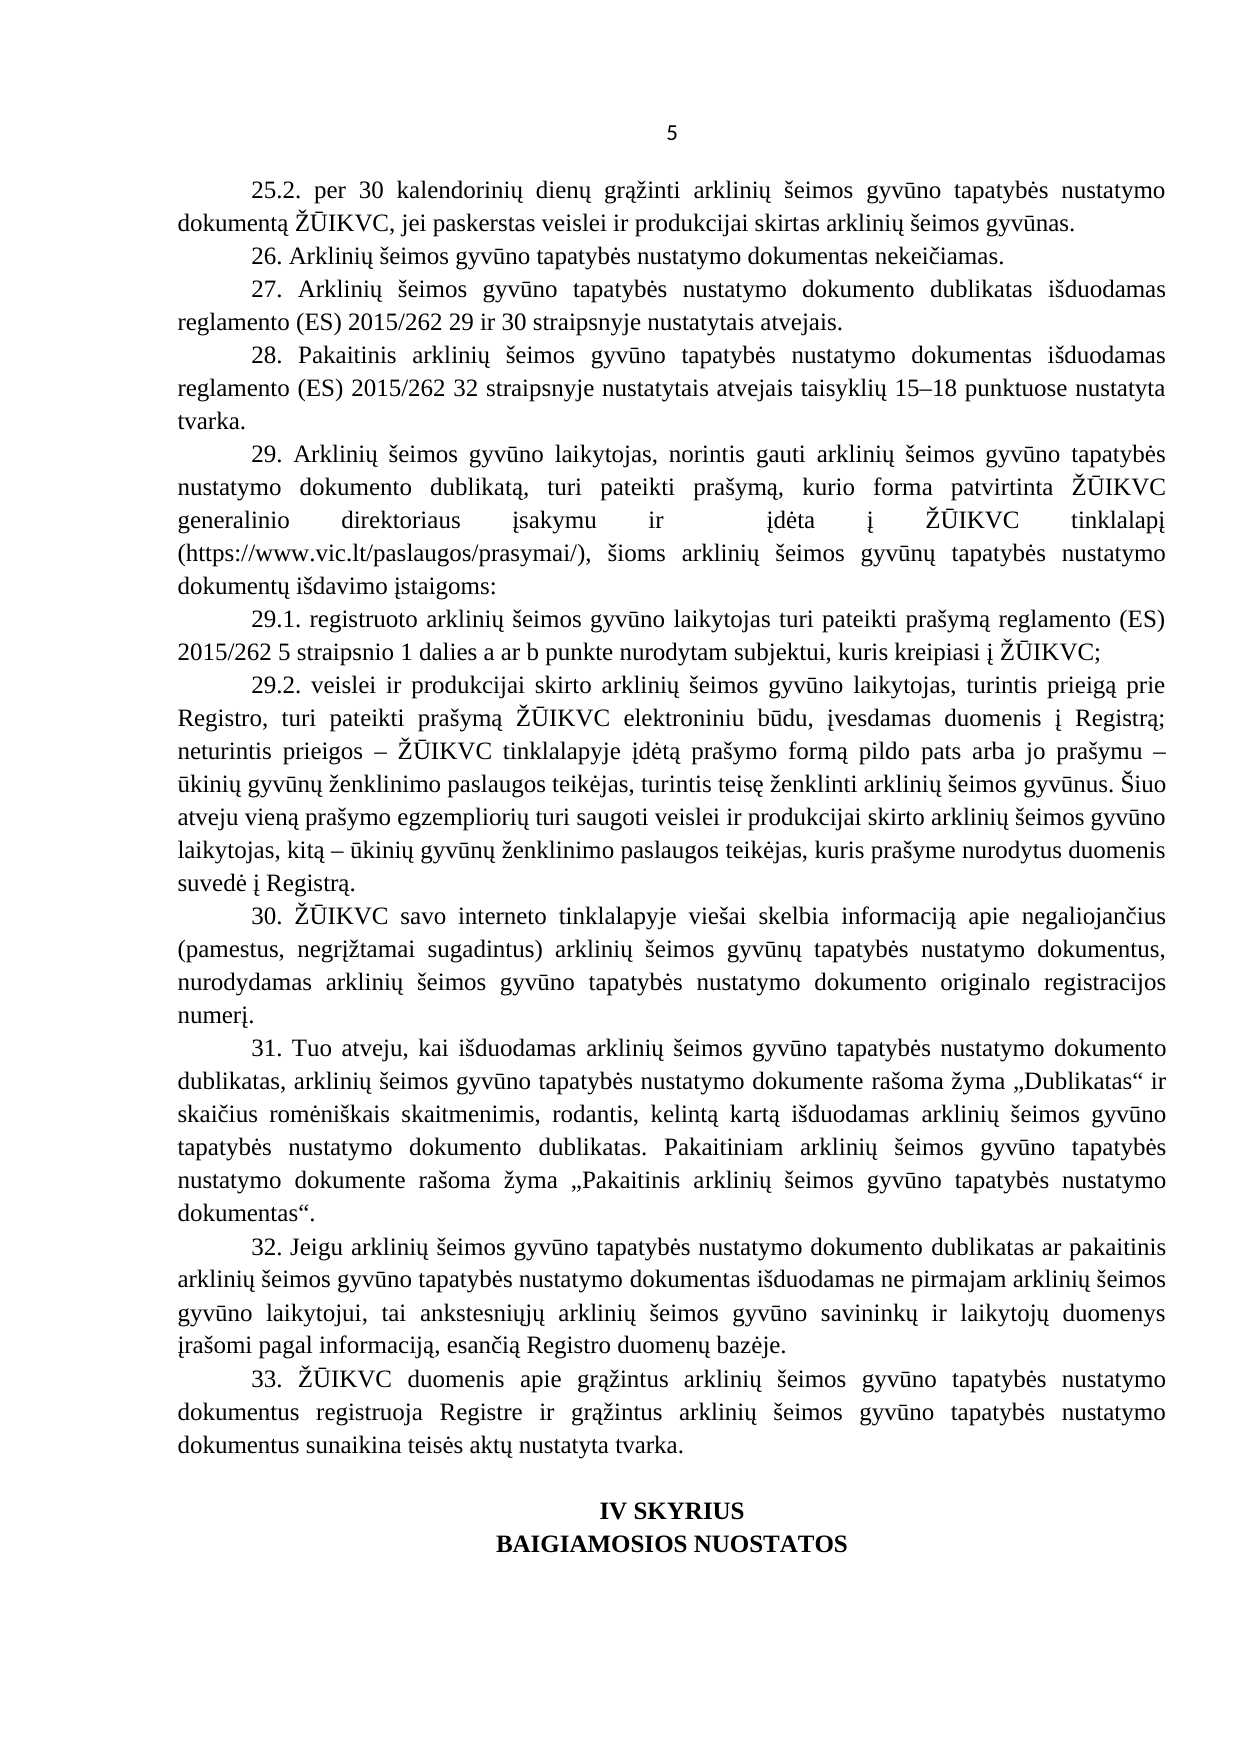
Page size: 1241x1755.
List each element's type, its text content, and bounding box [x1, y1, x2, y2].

text IV SKYRIUS [177, 1496, 1167, 1524]
text 29. Arklinių šeimos gyvūno laikytojas, norintis gauti arklinių šeimos gyvūno tapatybės nustatymo dokumento dublikatą, turi pateikti prašymą, kurio forma patvirtinta ŽŪIKVC generalinio direktoriaus įsakymu ir įdėta į ŽŪIKVC tinklalapį (https://www.vic.lt/paslaugos/prasymai/), šioms arklinių šeimos gyvūnų tapatybės nustatymo dokumentų išdavimo įstaigoms: [177, 439, 1167, 600]
text 30. ŽŪIKVC savo interneto tinklalapyje viešai skelbia informaciją apie negaliojančius (pamestus, negrįžtamai sugadintus) arklinių šeimos gyvūnų tapatybės nustatymo dokumentus, nurodydamas arklinių šeimos gyvūno tapatybės nustatymo dokumento originalo registracijos numerį. [177, 901, 1167, 1029]
text 32. Jeigu arklinių šeimos gyvūno tapatybės nustatymo dokumento dublikatas ar pakaitinis arklinių šeimos gyvūno tapatybės nustatymo dokumentas išduodamas ne pirmajam arklinių šeimos gyvūno laikytojui, tai ankstesniųjų arklinių šeimos gyvūno savininkų ir laikytojų duomenys įrašomi pagal informaciją, esančią Registro duomenų bazėje. [177, 1232, 1167, 1359]
text 29.2. veislei ir produkcijai skirto arklinių šeimos gyvūno laikytojas, turintis prieigą prie Registro, turi pateikti prašymą ŽŪIKVC elektroniniu būdu, įvesdamas duomenis į Registrą; neturintis prieigos – ŽŪIKVC tinklalapyje įdėtą prašymo formą pildo pats arba jo prašymu – ūkinių gyvūnų ženklinimo paslaugos teikėjas, turintis teisę ženklinti arklinių šeimos gyvūnus. Šiuo atveju vieną prašymo egzempliorių turi saugoti veislei ir produkcijai skirto arklinių šeimos gyvūno laikytojas, kitą – ūkinių gyvūnų ženklinimo paslaugos teikėjas, kuris prašyme nurodytus duomenis suvedė į Registrą. [177, 670, 1167, 897]
text 31. Tuo atveju, kai išduodamas arklinių šeimos gyvūno tapatybės nustatymo dokumento dublikatas, arklinių šeimos gyvūno tapatybės nustatymo dokumente rašoma žyma „Dublikatas“ ir skaičius romėniškais skaitmenimis, rodantis, kelintą kartą išduodamas arklinių šeimos gyvūno tapatybės nustatymo dokumento dublikatas. Pakaitiniam arklinių šeimos gyvūno tapatybės nustatymo dokumente rašoma žyma „Pakaitinis arklinių šeimos gyvūno tapatybės nustatymo dokumentas“. [177, 1033, 1167, 1227]
text 29.1. registruoto arklinių šeimos gyvūno laikytojas turi pateikti prašymą reglamento (ES) 2015/262 5 straipsnio 1 dalies a ar b punkte nurodytam subjektui, kuris kreipiasi į ŽŪIKVC; [177, 604, 1167, 666]
text BAIGIAMOSIOS NUOSTATOS [177, 1529, 1167, 1557]
text 25.2. per 30 kalendorinių dienų grąžinti arklinių šeimos gyvūno tapatybės nustatymo dokumentą ŽŪIKVC, jei paskerstas veislei ir produkcijai skirtas arklinių šeimos gyvūnas. [177, 175, 1167, 237]
text 28. Pakaitinis arklinių šeimos gyvūno tapatybės nustatymo dokumentas išduodamas reglamento (ES) 2015/262 32 straipsnyje nustatytais atvejais taisyklių 15–18 punktuose nustatyta tvarka. [177, 340, 1167, 435]
text 27. Arklinių šeimos gyvūno tapatybės nustatymo dokumento dublikatas išduodamas reglamento (ES) 2015/262 29 ir 30 straipsnyje nustatytais atvejais. [177, 274, 1167, 336]
text 33. ŽŪIKVC duomenis apie grąžintus arklinių šeimos gyvūno tapatybės nustatymo dokumentus registruoja Registre ir grąžintus arklinių šeimos gyvūno tapatybės nustatymo dokumentus sunaikina teisės aktų nustatyta tvarka. [177, 1364, 1167, 1458]
text 26. Arklinių šeimos gyvūno tapatybės nustatymo dokumentas nekeičiamas. [177, 241, 1167, 270]
